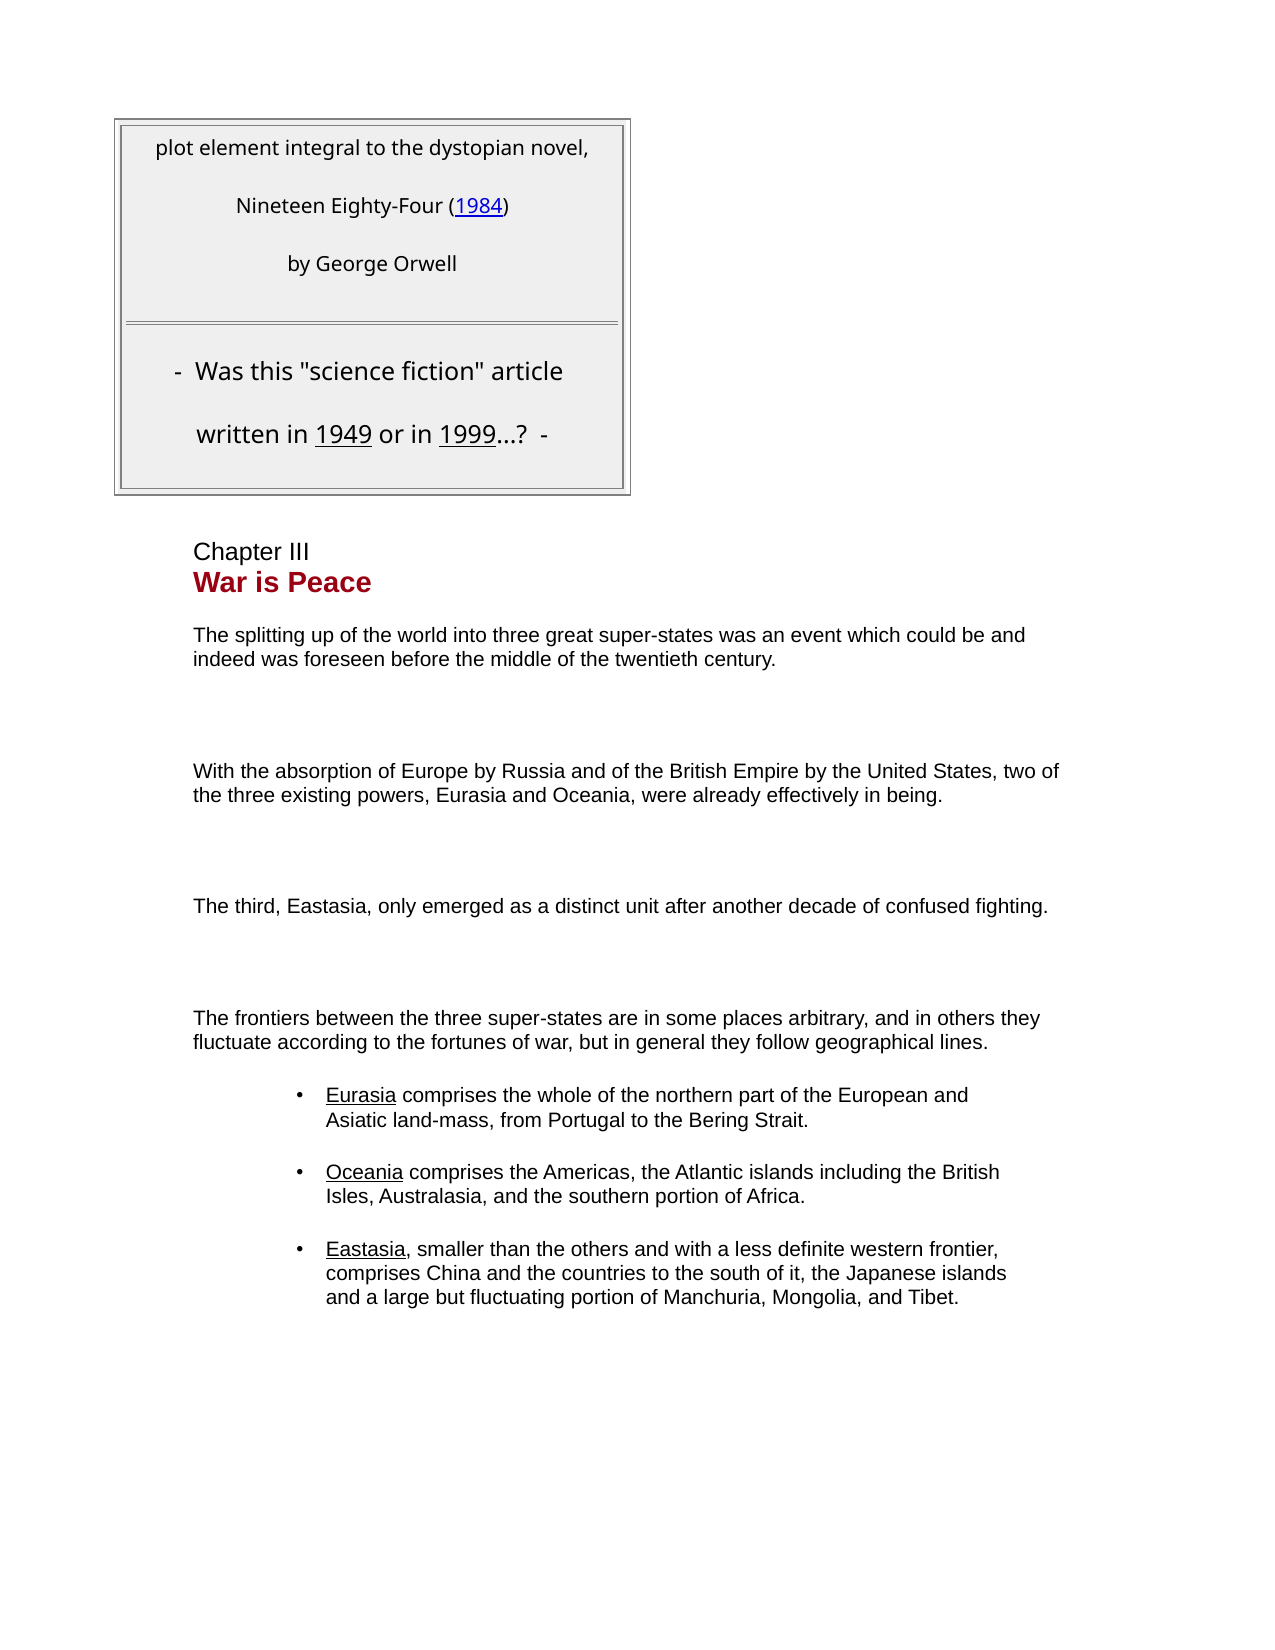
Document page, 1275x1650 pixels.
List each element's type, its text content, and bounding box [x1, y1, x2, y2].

text The third, Eastasia, only emerged as a distinct unit after another decade of confused fighting. [193, 894, 1088, 918]
text The frontiers between the three super-states are in some places arbitrary, and in others they fluctuate according to the fortunes of war, but in general they follow geographical lines. [193, 1006, 1088, 1054]
text Chapter III War is Peace The splitting up of the world into three great super-states was an event which could be and indeed was foreseen before the middle of the twentieth century. [193, 537, 1088, 671]
table_header plot element integral to the dystopian novel, Nineteen Eighty-Four (1984) by George Orwell - Was this "science fiction" article written in 1949 or in 1999...? - [118, 120, 626, 488]
text With the absorption of Europe by Russia and of the British Empire by the United States, two of the three existing powers, Eurasia and Oceania, were already effectively in being. [193, 759, 1088, 807]
list Eurasia comprises the whole of the northern part of the European and Asiatic land-mass, from Portugal to the Bering Strait. [296, 1083, 1029, 1131]
list Oceania comprises the Americas, the Atlantic islands including the British Isles, Australasia, and the southern portion of Africa. [296, 1160, 1029, 1208]
list Eastasia, smaller than the others and with a less definite western frontier, comprises China and the countries to the south of it, the Japanese islands and a large but fluctuating portion of Manchuria, Mongolia, and Tibet. [296, 1237, 1029, 1309]
